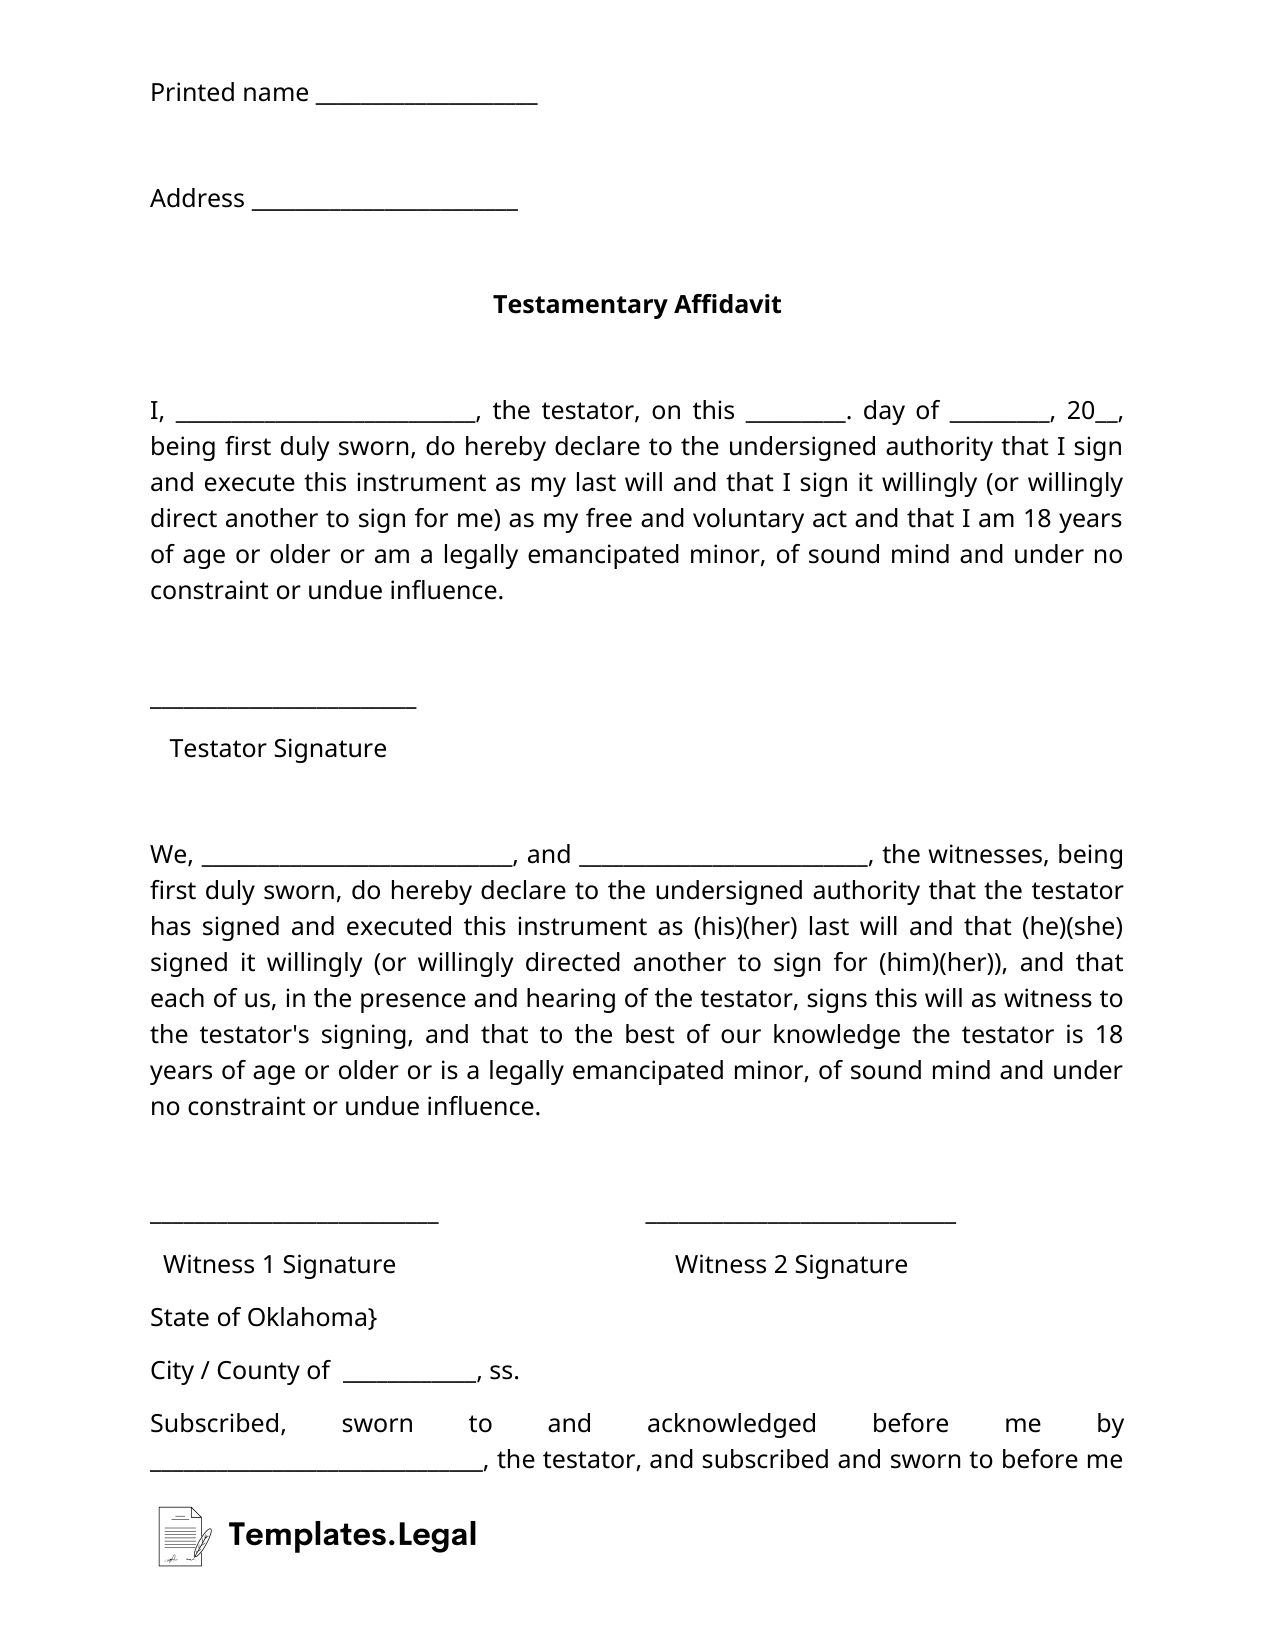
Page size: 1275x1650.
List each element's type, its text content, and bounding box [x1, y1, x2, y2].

text State of Oklahoma} [150, 1299, 1125, 1333]
text __________________________ ____________________________ [150, 1194, 1125, 1228]
text Printed name ____________________ [150, 75, 1125, 109]
text We, ____________________________, and __________________________, the witnesses, being first duly sworn, do hereby declare to the undersigned authority that the testator has signed and executed this instrument as (his)(her) last will and that (he)(she) signed it willingly (or willingly directed another to sign for (him)(her)), and that each of us, in the presence and hearing of the testator, signs this will as witness to the testator's signing, and that to the best of our knowledge the testator is 18 years of age or older or is a legally emancipated minor, of sound mind and under no constraint or undue influence. [150, 836, 1125, 1123]
text City / County of ____________, ss. [150, 1352, 1125, 1386]
text I, ___________________________, the testator, on this _________. day of _________, 20__, being first duly sworn, do hereby declare to the undersigned authority that I sign and execute this instrument as my last will and that I sign it willingly (or willingly direct another to sign for me) as my free and voluntary act and that I am 18 years of age or older or am a legally emancipated minor, of sound mind and under no constraint or undue influence. [150, 392, 1125, 607]
text Witness 1 Signature Witness 2 Signature [150, 1247, 1125, 1281]
text Testator Signature [150, 731, 1125, 765]
text ________________________ [150, 678, 1125, 712]
text Subscribed, sworn to and acknowledged before me by ______________________________, the testator, and subscribed and sworn to before me [150, 1405, 1125, 1476]
text Testamentary Affidavit [150, 287, 1125, 321]
text Address ________________________ [150, 181, 1125, 215]
